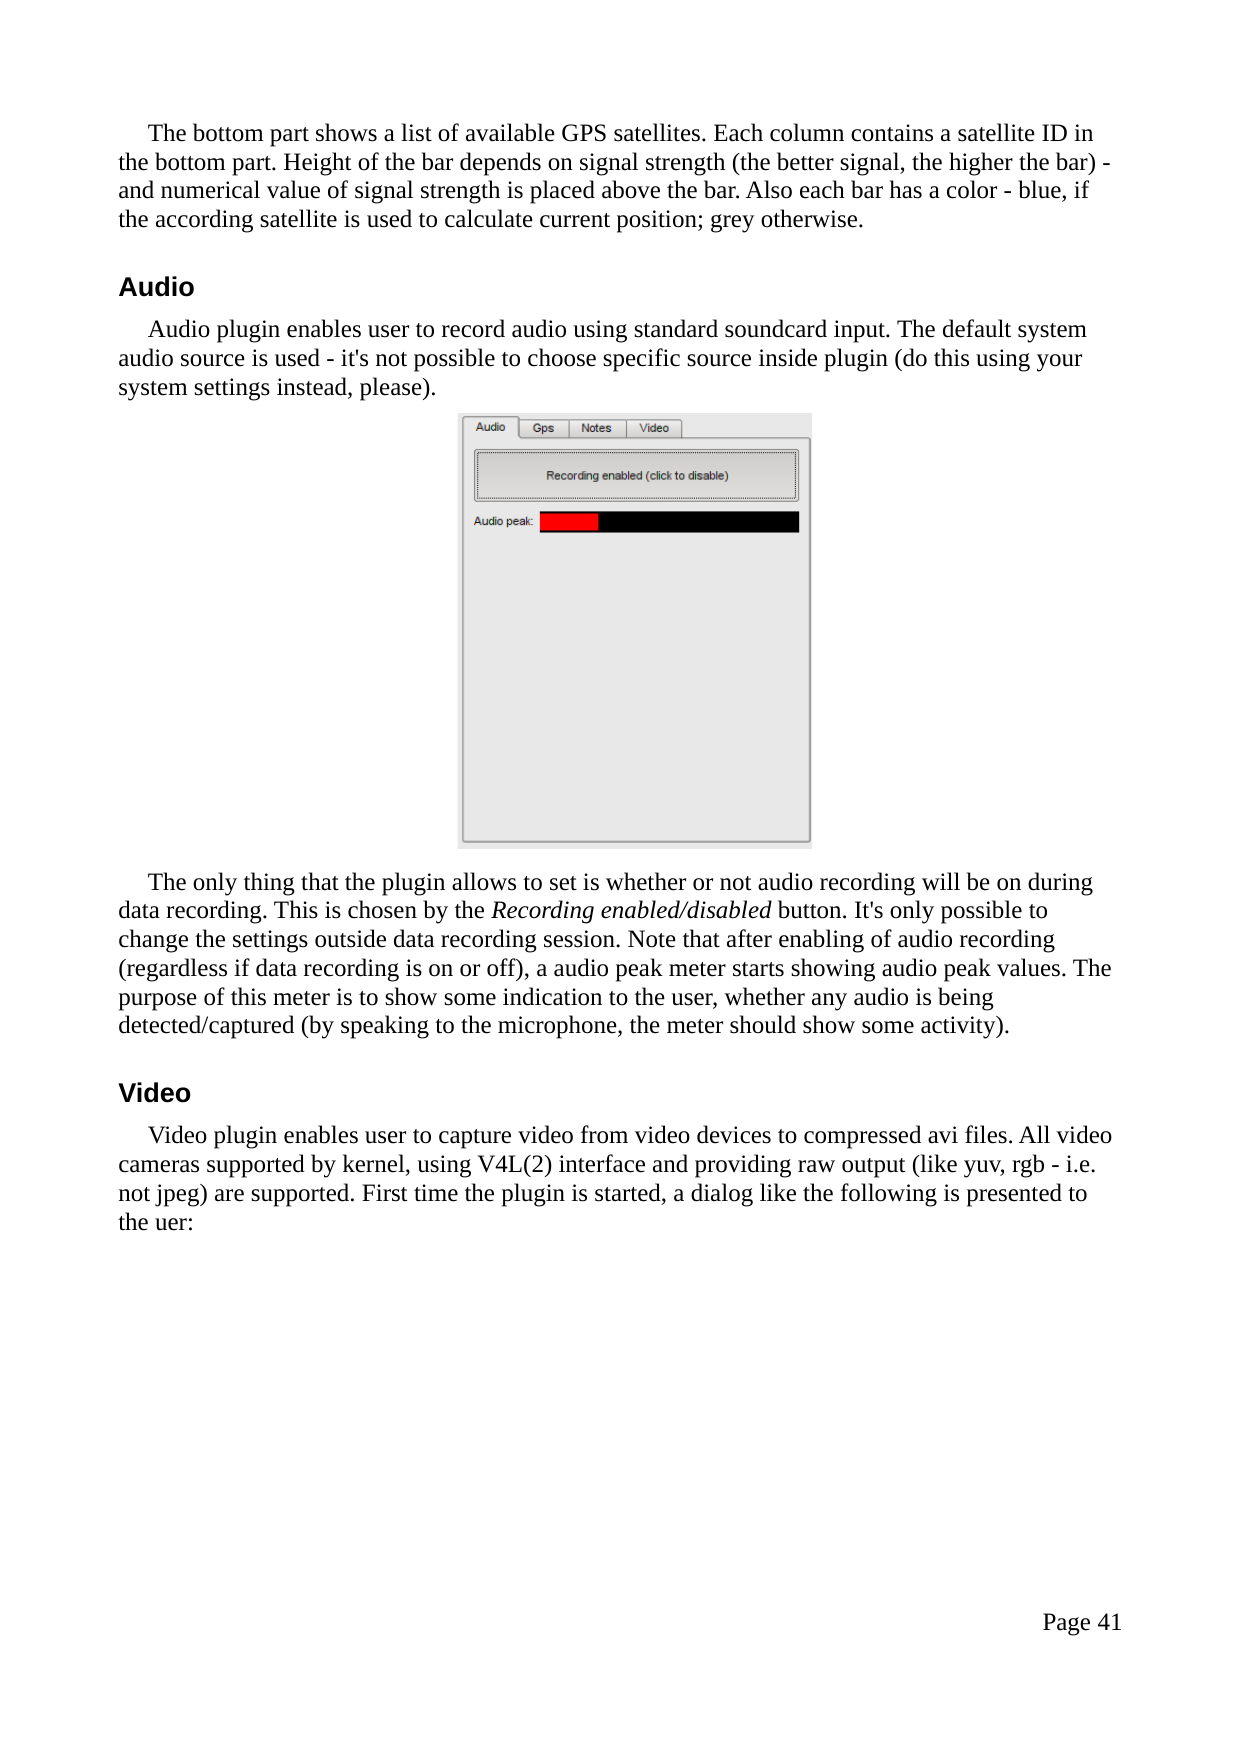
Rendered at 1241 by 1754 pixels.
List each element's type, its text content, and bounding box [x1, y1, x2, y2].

text The only thing that the plugin allows to set is whether or not audio recording will be on during data recording. This is chosen by the Recording enabled/disabled button. It's only possible to change the settings outside data recording session. Note that after enabling of audio recording (regardless if data recording is on or off), a audio peak meter starts showing audio peak values. The purpose of this meter is to show some indication to the user, whether any audio is being detected/captured (by speaking to the microphone, the meter should show some activity). [118, 867, 1122, 1039]
text Audio plugin enables user to record audio using standard soundcard input. The default system audio source is used - it's not possible to choose specific source inside plugin (do this using your system settings instead, please). [118, 314, 1122, 401]
text Video plugin enables user to capture video from video devices to compressed avi files. All video cameras supported by kernel, using V4L(2) interface and providing raw output (like yuv, rgb - i.e. not jpeg) are supported. First time the plugin is started, a dialog like the following is presented to the uer: [118, 1121, 1122, 1236]
picture [457, 413, 813, 849]
text The bottom part shows a list of available GPS satellites. Each column contains a satellite ID in the bottom part. Height of the bar depends on signal strength (the better signal, the higher the bar) - and numerical value of signal strength is placed above the bar. Also each bar has a color - blue, if the according satellite is used to calculate current position; grey otherwise. [118, 118, 1122, 233]
subtitle Audio [118, 271, 1122, 302]
subtitle Video [118, 1077, 1122, 1108]
